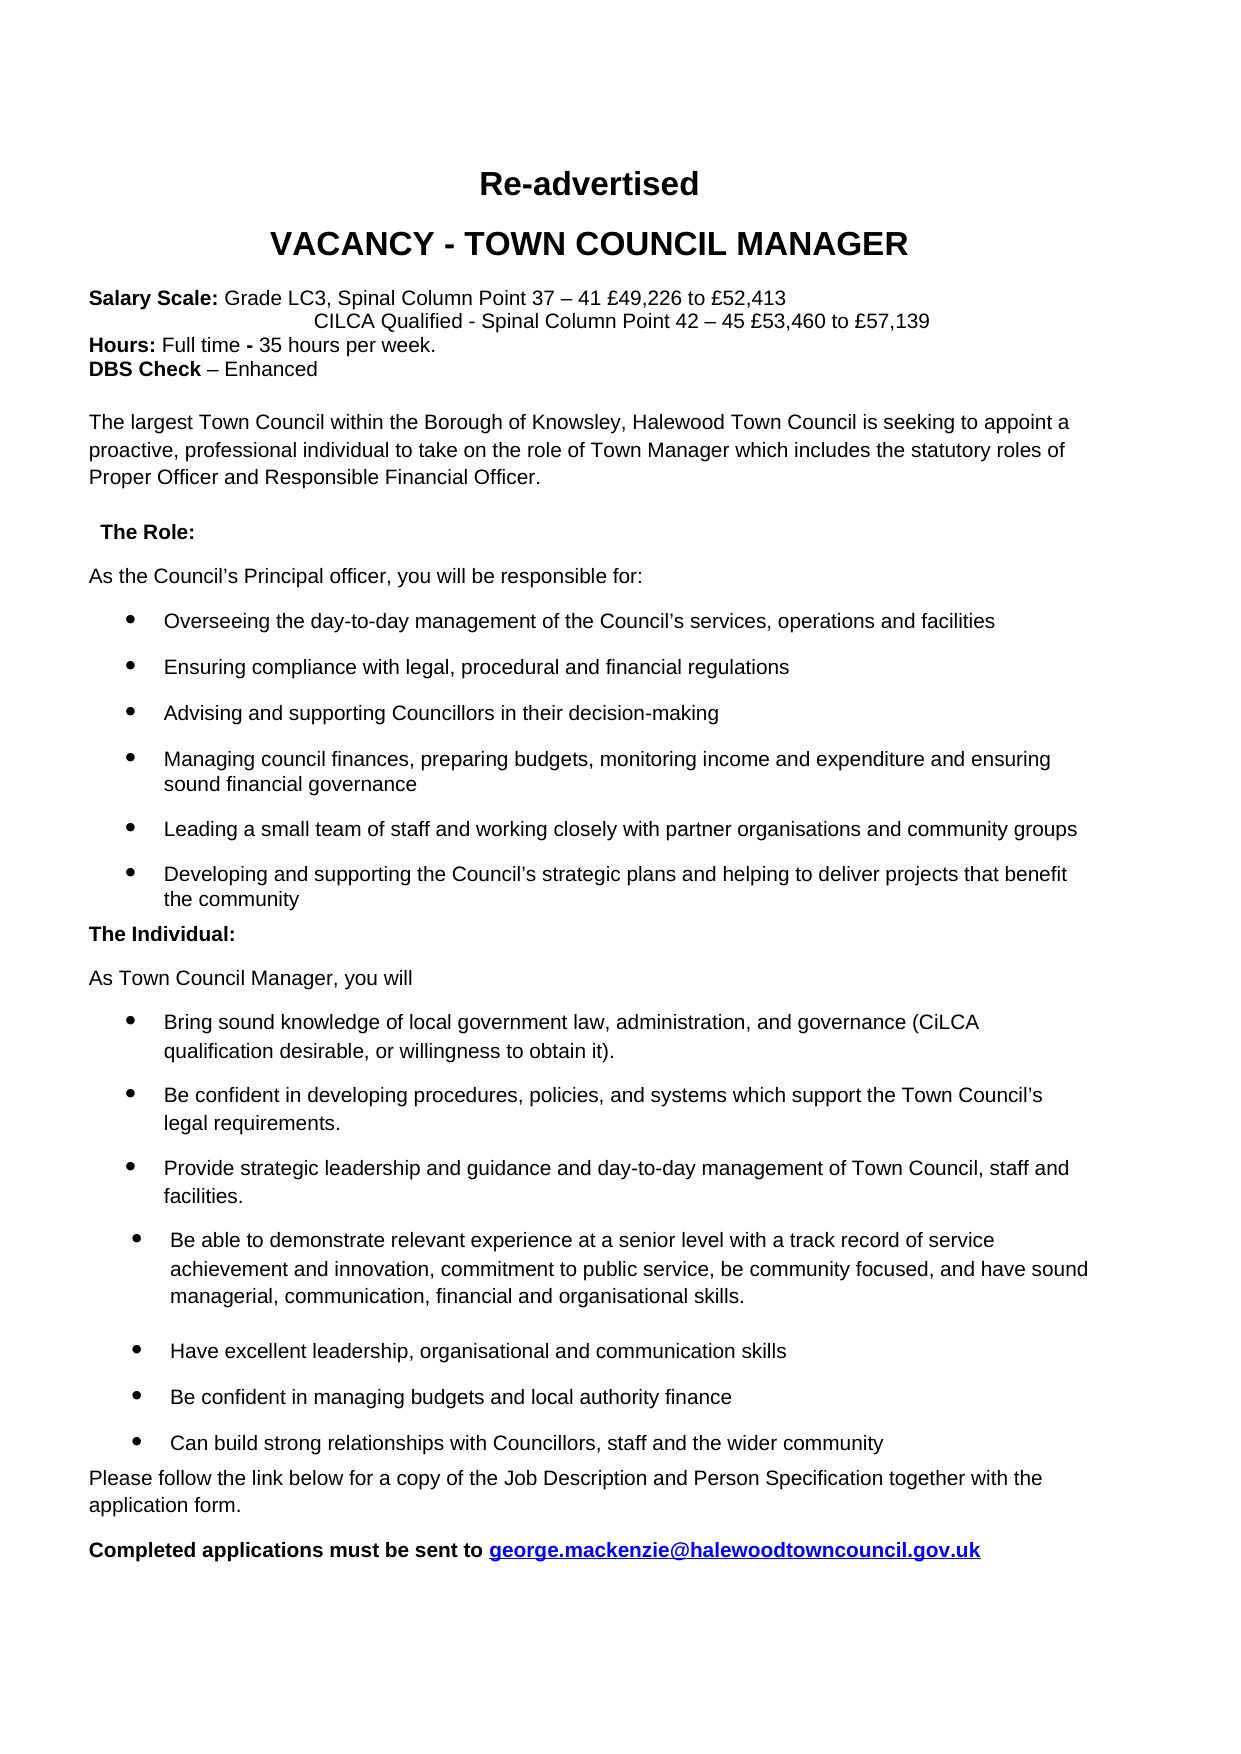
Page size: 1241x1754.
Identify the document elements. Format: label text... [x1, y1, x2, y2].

text Salary Scale: Grade LC3, Spinal Column Point 37 – 41 £49,226 to £52,413 [89, 285, 1090, 309]
list Have excellent leadership, organisational and communication skills [132, 1339, 1090, 1364]
list Be confident in managing budgets and local authority finance [132, 1384, 1090, 1409]
text The Individual: [89, 922, 1090, 946]
text Please follow the link below for a copy of the Job Description and Person Specification together with the application form. [89, 1466, 1090, 1517]
list Overseeing the day-to-day management of the Council’s services, operations and facilities [126, 609, 1090, 634]
text As the Council’s Principal officer, you will be responsible for: [89, 564, 1090, 588]
text DBS Check – Enhanced [89, 357, 1090, 381]
text Completed applications must be sent to george.mackenzie@halewoodtowncouncil.gov.uk [89, 1537, 1090, 1561]
list Developing and supporting the Council’s strategic plans and helping to deliver projects that benefit the community [126, 862, 1090, 911]
text Hours: Full time - 35 hours per week. [89, 333, 1090, 357]
list Leading a small team of staff and working closely with partner organisations and community groups [126, 816, 1090, 841]
text CILCA Qualified - Spinal Column Point 42 – 45 £53,460 to £57,139 [239, 309, 1090, 333]
text Re-advertised [89, 164, 1090, 202]
list Bring sound knowledge of local government law, administration, and governance (CiLCA qualification desirable, or willingness to obtain it). [126, 1010, 1090, 1062]
text The Role: [89, 519, 1090, 543]
text As Town Council Manager, you will [89, 966, 1090, 990]
list Ensuring compliance with legal, procedural and financial regulations [126, 655, 1090, 680]
text The largest Town Council within the Borough of Knowsley, Halewood Town Council is seeking to appoint a proactive, professional individual to take on the role of Town Manager which includes the statutory roles of Proper Officer and Responsible Financial Officer. [89, 410, 1090, 489]
text VACANCY - TOWN COUNCIL MANAGER [89, 224, 1090, 263]
list Managing council finances, preparing budgets, monitoring income and expenditure and ensuring sound financial governance [126, 747, 1090, 796]
list Provide strategic leadership and guidance and day-to-day management of Town Council, staff and facilities. [126, 1155, 1090, 1208]
list Be able to demonstrate relevant experience at a senior level with a track record of service achievement and innovation, commitment to public service, be community focused, and have sound managerial, communication, financial and organisational skills. [132, 1228, 1090, 1308]
list Can build strong relationships with Councillors, staff and the wider community [132, 1430, 1090, 1455]
list Advising and supporting Councillors in their decision-making [126, 701, 1090, 726]
list Be confident in developing procedures, policies, and systems which support the Town Council’s legal requirements. [126, 1083, 1090, 1135]
